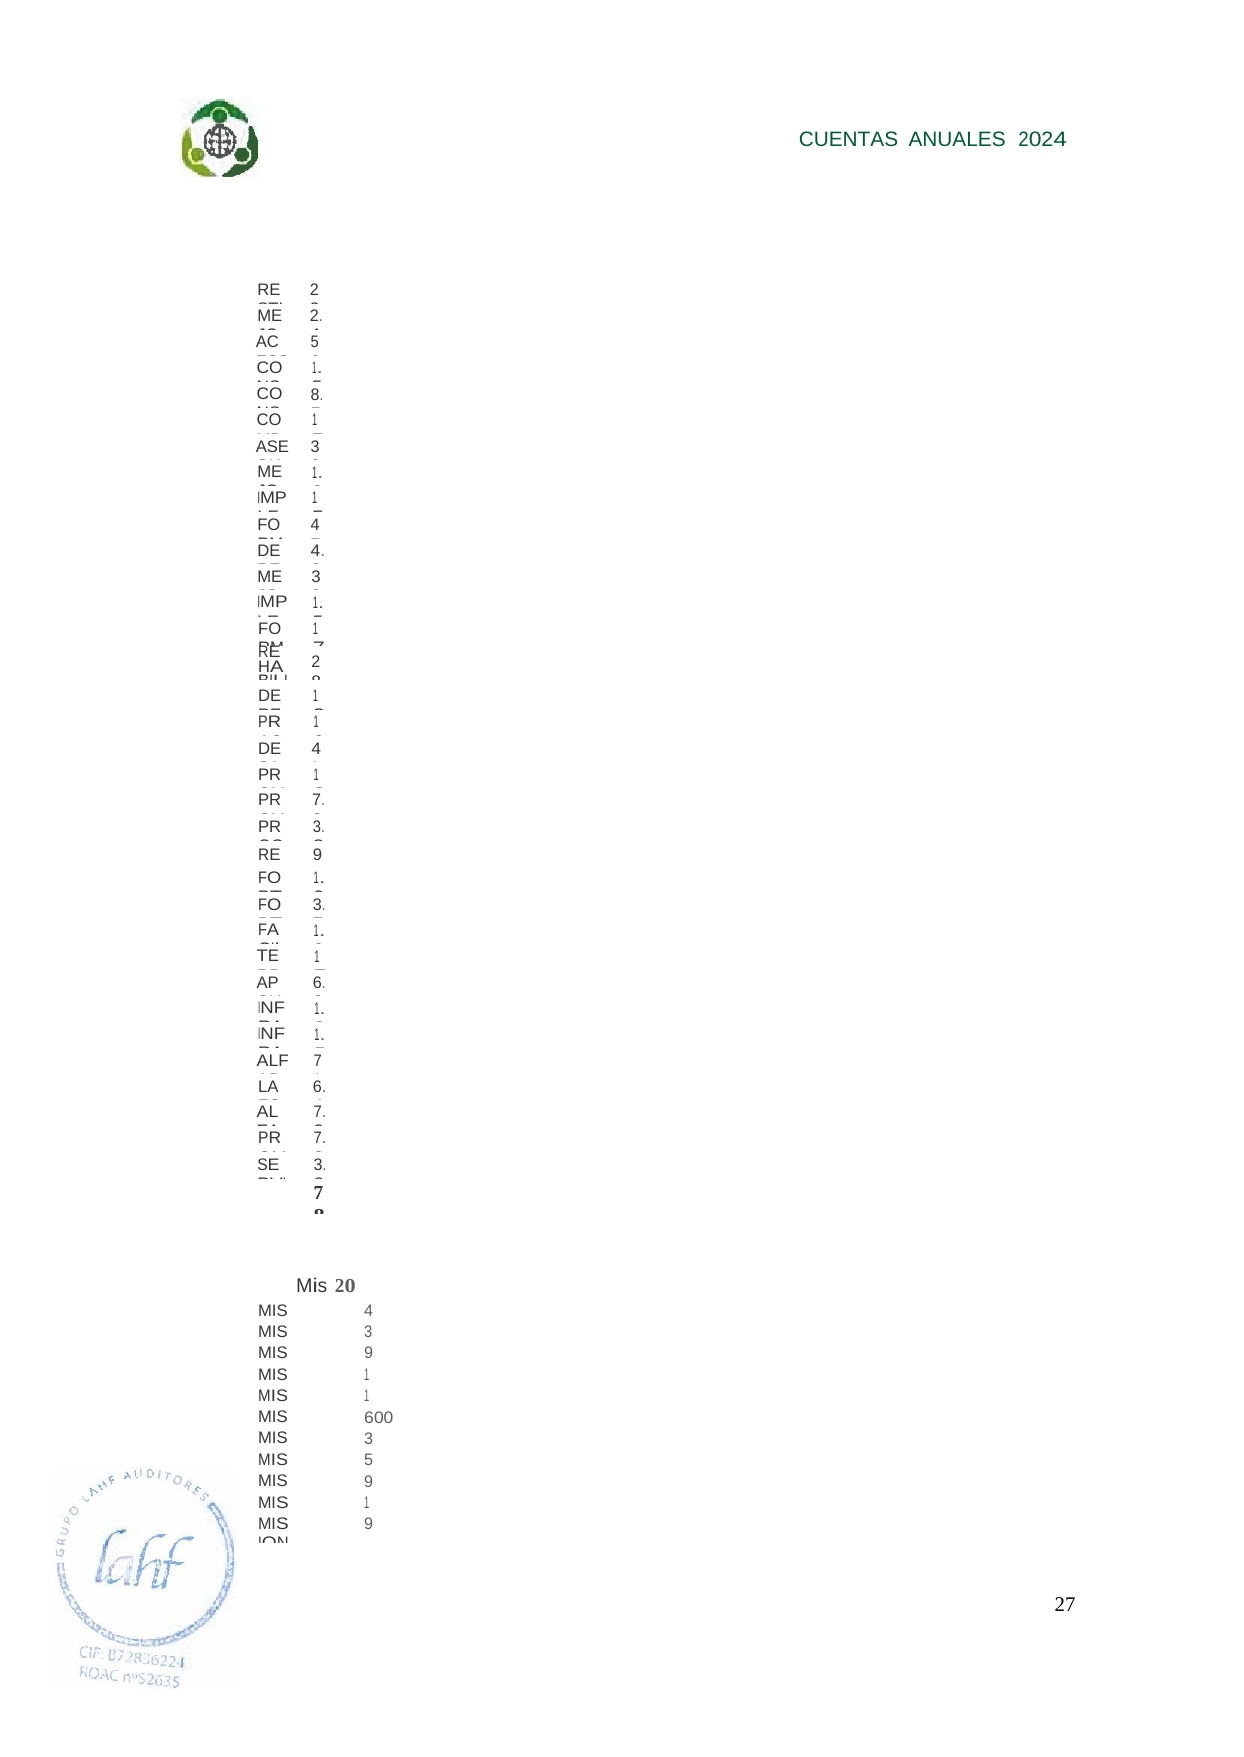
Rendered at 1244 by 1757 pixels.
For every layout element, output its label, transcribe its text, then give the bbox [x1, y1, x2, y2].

table_cell PRACTICAS Y EXPERIENCIAS PROFESIONALES-MOZAMBIQUE [251, 710, 289, 736]
table_cell 17.542,10 [329, 1364, 366, 1386]
table_cell [291, 1450, 329, 1471]
table_cell 3.727,64 [289, 892, 326, 917]
table_cell 475,00 [289, 512, 326, 538]
table_cell 7.980,51 [289, 1100, 326, 1126]
table_cell MEJORA CONSULTORIO MEDICO CUYAMEL- HONDURAS [251, 303, 289, 329]
table_cell 38.814,83 [289, 564, 326, 590]
table_cell 17.363,63 [289, 616, 326, 646]
table_cell MISION BURUNDI [254, 1343, 291, 1364]
table_cell 3.000,00 [329, 1321, 366, 1343]
table_cell 6.970,15 [289, 970, 326, 996]
table_cell 1.500,00 [289, 355, 326, 381]
table_cell 52.649,41 [289, 330, 326, 355]
table_cell ALFABETIZACION DOCE COMUNIDADES-SENEGAL [251, 1048, 289, 1074]
table_header [254, 1266, 291, 1299]
table_cell 13.480,50 [289, 762, 326, 788]
table_cell 9.910,00 [329, 1514, 366, 1543]
table_cell [291, 1407, 329, 1428]
table_header 23.117,97 [289, 271, 326, 303]
table_cell SERVICIOS PROTECCION POBLACION UCRANIANA-POLONIA [251, 1152, 289, 1178]
table_cell 3.040,00 [289, 1152, 326, 1178]
table_cell [291, 1364, 329, 1386]
table_cell 5.000 00 [329, 1450, 366, 1471]
table_cell CONSTRUCCION ESCUELA SANTA LUISA - MADAGASCAR [251, 381, 289, 408]
table_cell 15.708,95 [289, 486, 326, 512]
table_cell 7.305,40 [289, 1126, 326, 1152]
table_cell REHABILITACION INFRAESTRUCTURA HOTEL-ESCUELA - MOZAMBIQUE [251, 646, 289, 679]
table_cell 9.500 47 [289, 841, 326, 867]
table_cell 2.463,82 [289, 303, 326, 329]
table_cell MEJORA CALIDAD EDUCATIVA IPMC-MOZAMBIQUE [251, 460, 289, 486]
table_cell 60000 [329, 1407, 366, 1428]
table_cell [291, 1493, 329, 1513]
table_cell 4.665,50 [289, 538, 326, 564]
table_cell 17.441,98 [289, 408, 326, 434]
table_cell 1.326,00 [329, 1386, 366, 1407]
table_cell MISION CAMERUN [254, 1364, 291, 1386]
table_cell ALFABETIZACION DOCE COMUNIDADES-SENEGAL [251, 1100, 289, 1126]
table_cell 9.000,00 [329, 1343, 366, 1364]
table_cell MISION ANGOLA [254, 1300, 291, 1321]
table_cell 19.631,19 [289, 680, 326, 709]
table_cell 7.007,98 [289, 788, 326, 814]
table_cell ACESSO VIDA SANA DE PERSONAS - HONDURAS [251, 330, 289, 355]
table_cell 3.363,00 [289, 814, 326, 841]
table_cell MISION CHILE [254, 1407, 291, 1428]
table_cell PROMOCION DEL BIENESTAR - MOZAMBIQUE [251, 788, 289, 814]
table_cell PROMOVIENDO ACCESO PERSONAS - SENEGAL [251, 1126, 289, 1152]
table_cell FACILITADO ACCESO SEGURO Nlf;iAS-VENEZUELA [251, 918, 289, 944]
table_cell 1.596,48 [289, 590, 326, 616]
table_cell REHABILITACION VIVIENDAS - REP DOMINICANA [251, 841, 289, 867]
table_cell 47500 [329, 1300, 366, 1321]
table_cell 1.900,00 [289, 918, 326, 944]
table_cell [291, 1514, 329, 1543]
table_cell DERECHO PRACTICAS INCLUSIVAS COMPETENCIAS - MOZAMBIQUE [251, 680, 289, 709]
table_cell FORMACION JOVENES REFUGIADOS - MOZAMBIQUE [251, 512, 289, 538]
table_cell 8.530,68 [289, 381, 326, 408]
table_cell MISION CONGO-BRAZZAVILLE [254, 1428, 291, 1449]
table_cell [291, 1386, 329, 1407]
table_cell [291, 1428, 329, 1449]
table_cell MISION BOLIVIA [254, 1321, 291, 1343]
table_cell 710,60 [289, 1048, 326, 1074]
table_cell [291, 1300, 329, 1321]
table_cell 1.251,58 [289, 460, 326, 486]
table_cell MEJORA CALIDAD EDUCATIVA IPMC-MOZAMBIQUE [251, 564, 289, 590]
table_header 2024 [329, 1266, 366, 1299]
table_cell 782.560,21 [289, 1178, 326, 1214]
table_cell [291, 1471, 329, 1492]
table_cell IMPLEMENTACION CURSOS CORTOS FP - MOZAMBIQUE [251, 486, 289, 512]
table_cell 104.000,00 [289, 710, 326, 736]
table_cell 1.500,00 [289, 1022, 326, 1048]
table_header Misiones [291, 1266, 329, 1299]
table_cell 1.064,95 [289, 996, 326, 1022]
table_cell 3.740,00 [329, 1428, 366, 1449]
table_cell MISIONCUBA [254, 1450, 291, 1471]
table_cell MISIONCHAD [254, 1386, 291, 1407]
table_cell 6.412,68 [289, 1074, 326, 1100]
table_cell MISION HAITI [254, 1493, 291, 1513]
table_cell PROMOCION DEL BIENESTAR - MOZAMBIQUE [251, 762, 289, 788]
table_cell PROGRAMA APOYO REINSERCION - R D CONGO [251, 814, 289, 841]
table_cell IMPLEMENTACION CURSOS CORTOS-MOZAMBIQUE [251, 590, 289, 616]
table_cell [291, 1343, 329, 1364]
table_cell 41.310,00 [289, 736, 326, 762]
table_cell INFRAESTRUCTURA EDUCATIVA SEGURA-COLOMBIA [251, 1022, 289, 1048]
table_cell 9.647 86 [329, 1471, 366, 1492]
table_cell [291, 1321, 329, 1343]
table_cell FORTALECIMIENTO CAPACIDAD TECNICA-RWANDA [251, 892, 289, 917]
table_cell 28.500,03 [289, 646, 326, 679]
table_cell TERREMOTO: AYUDA HUMANITARIA [251, 944, 289, 970]
table_cell LA FORMACION ABRE CAMINOS - SENEGAL [251, 1074, 289, 1100]
table_cell FORMACION JOVENES REFUGIADOS - MOZAMBIQUE [251, 616, 289, 646]
table_cell CONSTRUCCION ESCUELA SANTA LUISA - MADAGASCAR [251, 355, 289, 381]
table_cell 171,00 [289, 944, 326, 970]
table_cell APOYO NUTRICION MENORES - MARRUECOS [251, 970, 289, 996]
table_cell FORTALECIMIENTO CAPACIDAD TECNICA- RWANDA [251, 867, 289, 892]
table_cell 1.935,84 [289, 867, 326, 892]
table_cell MISION HONDURAS [254, 1514, 291, 1543]
table_header RESTITUYENDO LOS DERECHOS DE LA INFANCIA - HONDURAS [251, 271, 289, 303]
table_cell 13.390,00 [329, 1493, 366, 1513]
table_cell MISION GUINEA ECUATORIAL [254, 1471, 291, 1492]
table_cell COMPRA DE MEDICINAS Y SU ENVIO-MADAGASCA [251, 408, 289, 434]
table_cell INFRAESTRUCTURA EDUCATIVA SEGURA - COLOMBIA [251, 996, 289, 1022]
table_cell TOTAL [251, 1178, 289, 1214]
table_cell 323,00 [289, 434, 326, 459]
